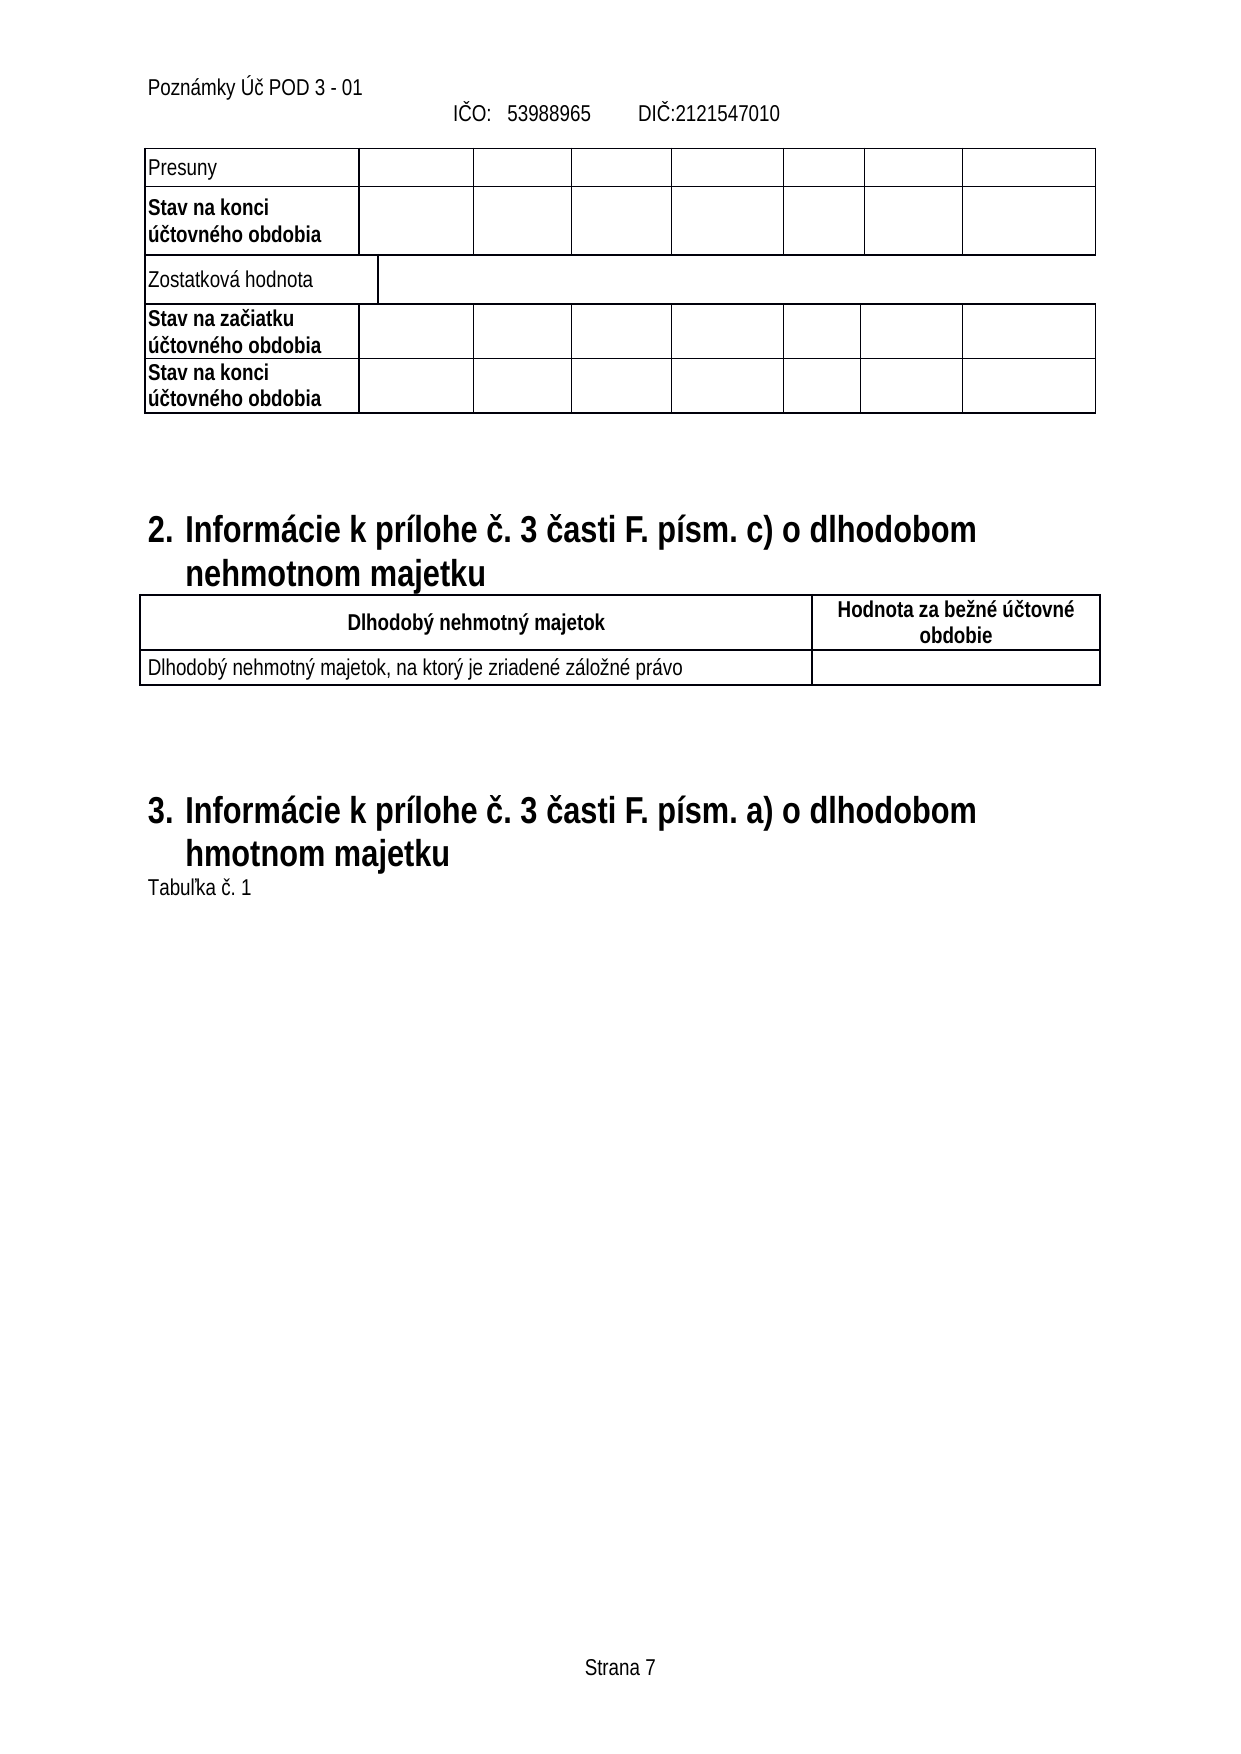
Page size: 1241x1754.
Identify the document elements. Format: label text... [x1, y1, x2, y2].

table_cell [572, 305, 671, 358]
table_cell Presuny [146, 149, 358, 186]
table_cell Dlhodobý nehmotný majetok, na ktorý je zriadené záložné právo [141, 651, 811, 684]
table_cell [474, 359, 571, 412]
table_cell [474, 305, 571, 358]
table_cell Zostatková hodnota [146, 256, 377, 303]
table_cell [379, 256, 1095, 303]
table_cell [784, 359, 860, 412]
table_cell [784, 187, 864, 254]
table_cell [784, 149, 864, 186]
table_cell [474, 149, 571, 186]
table_cell Stav na konci účtovného obdobia [146, 187, 358, 254]
title Informácie k prílohe č. 3 časti F. písm. a) o dlhodobom hmotnom majetku [148, 788, 1092, 874]
table_cell [963, 149, 1095, 186]
table_cell [963, 305, 1095, 358]
table_cell [672, 187, 783, 254]
table_cell [572, 359, 671, 412]
table_header Dlhodobý nehmotný majetok [141, 596, 811, 649]
table_cell [672, 149, 783, 186]
title Informácie k prílohe č. 3 časti F. písm. c) o dlhodobom nehmotnom majetku [148, 508, 1092, 594]
table_header Hodnota za bežné účtovné obdobie [813, 596, 1099, 649]
table_cell [360, 149, 473, 186]
table_cell [784, 305, 860, 358]
table_cell Stav na začiatku účtovného obdobia [146, 305, 358, 358]
table_cell [360, 187, 473, 254]
table_cell [672, 305, 783, 358]
table_cell [672, 359, 783, 412]
table_cell [963, 359, 1095, 412]
table_cell [572, 187, 671, 254]
table_cell [865, 187, 962, 254]
table_cell [813, 651, 1099, 684]
table_cell [360, 359, 473, 412]
table_cell [360, 305, 473, 358]
table_cell [861, 305, 962, 358]
table_cell [963, 187, 1095, 254]
table_cell [861, 359, 962, 412]
text Tabuľka č. 1 [148, 874, 1092, 901]
table_cell Stav na konci účtovného obdobia [146, 359, 358, 412]
table_cell [572, 149, 671, 186]
table_cell [865, 149, 962, 186]
table_cell [474, 187, 571, 254]
